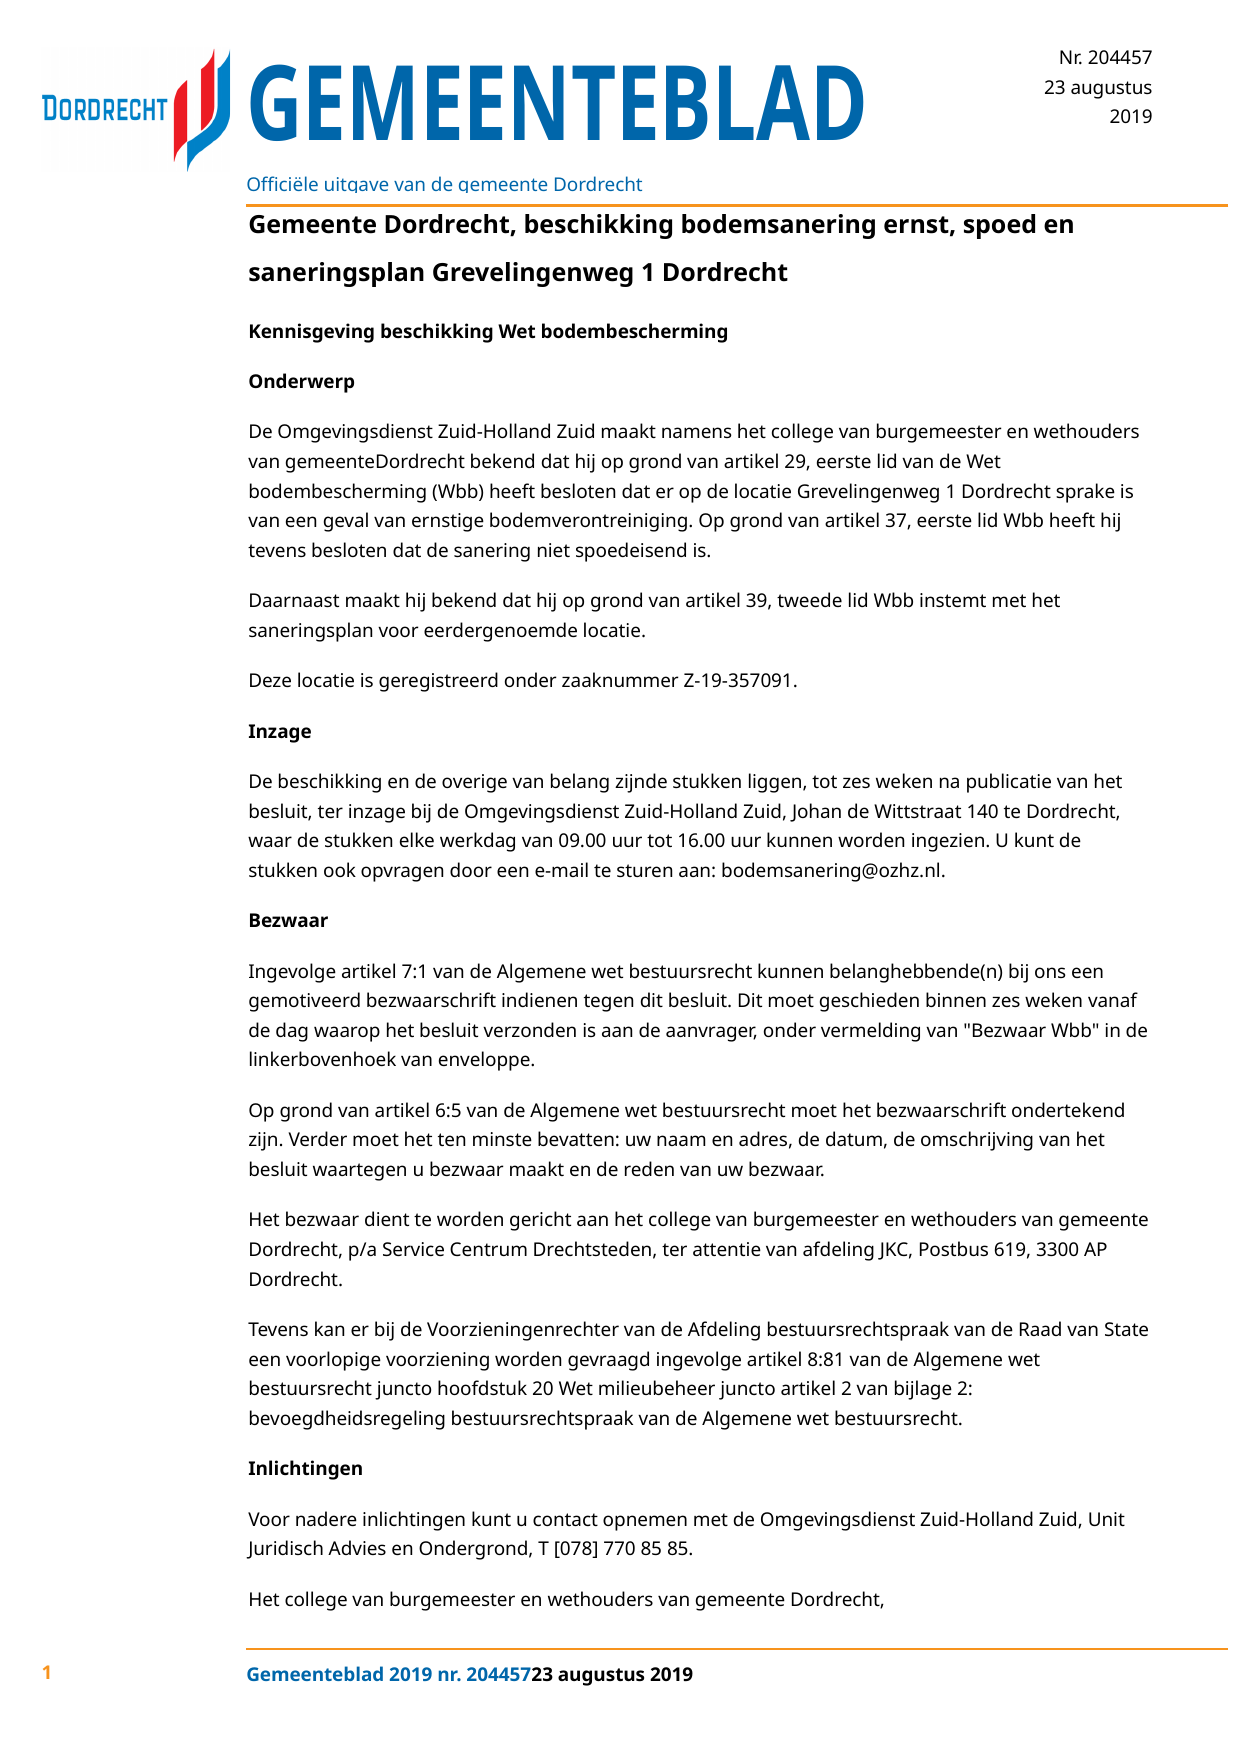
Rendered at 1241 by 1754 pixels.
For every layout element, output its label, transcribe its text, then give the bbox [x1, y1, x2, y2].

text Bezwaar [248, 907, 1152, 933]
text Tevens kan er bij de Voorzieningenrechter van de Afdeling bestuursrechtspraak van de Raad van State een voorlopige voorziening worden gevraagd ingevolge artikel 8:81 van de Algemene wet bestuursrecht juncto hoofdstuk 20 Wet milieubeheer juncto artikel 2 van bijlage 2: bevoegdheidsregeling bestuursrechtspraak van de Algemene wet bestuursrecht. [248, 1316, 1152, 1431]
text De beschikking en de overige van belang zijnde stukken liggen, tot zes weken na publicatie van het besluit, ter inzage bij de Omgevingsdienst Zuid-Holland Zuid, Johan de Wittstraat 140 te Dordrecht, waar de stukken elke werkdag van 09.00 uur tot 16.00 uur kunnen worden ingezien. U kunt de stukken ook opvragen door een e-mail te sturen aan: bodemsanering@ozhz.nl. [248, 768, 1152, 883]
text Ingevolge artikel 7:1 van de Algemene wet bestuursrecht kunnen belanghebbende(n) bij ons een gemotiveerd bezwaarschrift indienen tegen dit besluit. Dit moet geschieden binnen zes weken vanaf de dag waarop het besluit verzonden is aan de aanvrager, onder vermelding van "Bezwaar Wbb" in de linkerbovenhoek van enveloppe. [248, 958, 1152, 1072]
text Daarnaast maakt hij bekend dat hij op grond van artikel 39, tweede lid Wbb instemt met het saneringsplan voor eerdergenoemde locatie. [248, 587, 1152, 643]
text Deze locatie is geregistreerd onder zaaknummer Z-19-357091. [248, 667, 1152, 693]
text Het bezwaar dient te worden gericht aan het college van burgemeester en wethouders van gemeente Dordrecht, p/a Service Centrum Drechtsteden, ter attentie van afdeling JKC, Postbus 619, 3300 AP Dordrecht. [248, 1207, 1152, 1292]
text De Omgevingsdienst Zuid-Holland Zuid maakt namens het college van burgemeester en wethouders van gemeenteDordrecht bekend dat hij op grond van artikel 29, eerste lid van de Wet bodembescherming (Wbb) heeft besloten dat er op de locatie Grevelingenweg 1 Dordrecht sprake is van een geval van ernstige bodemverontreiniging. Op grond van artikel 37, eerste lid Wbb heeft hij tevens besloten dat de sanering niet spoedeisend is. [248, 419, 1152, 563]
picture [41, 47, 231, 172]
text Onderwerp [248, 368, 1152, 394]
text Op grond van artikel 6:5 van de Algemene wet bestuursrecht moet het bezwaarschrift ondertekend zijn. Verder moet het ten minste bevatten: uw naam en adres, de datum, de omschrijving van het besluit waartegen u bezwaar maakt en de reden van uw bezwaar. [248, 1097, 1152, 1182]
text Inlichtingen [248, 1455, 1152, 1481]
text Gemeente Dordrecht, beschikking bodemsanering ernst, spoed en saneringsplan Grevelingenweg 1 Dordrecht [248, 207, 1152, 288]
text Kennisgeving beschikking Wet bodembescherming [248, 318, 1152, 344]
text Inzage [248, 718, 1152, 744]
text Het college van burgemeester en wethouders van gemeente Dordrecht, [248, 1586, 1152, 1612]
text Voor nadere inlichtingen kunt u contact opnemen met de Omgevingsdienst Zuid-Holland Zuid, Unit Juridisch Advies en Ondergrond, T [078] 770 85 85. [248, 1506, 1152, 1561]
